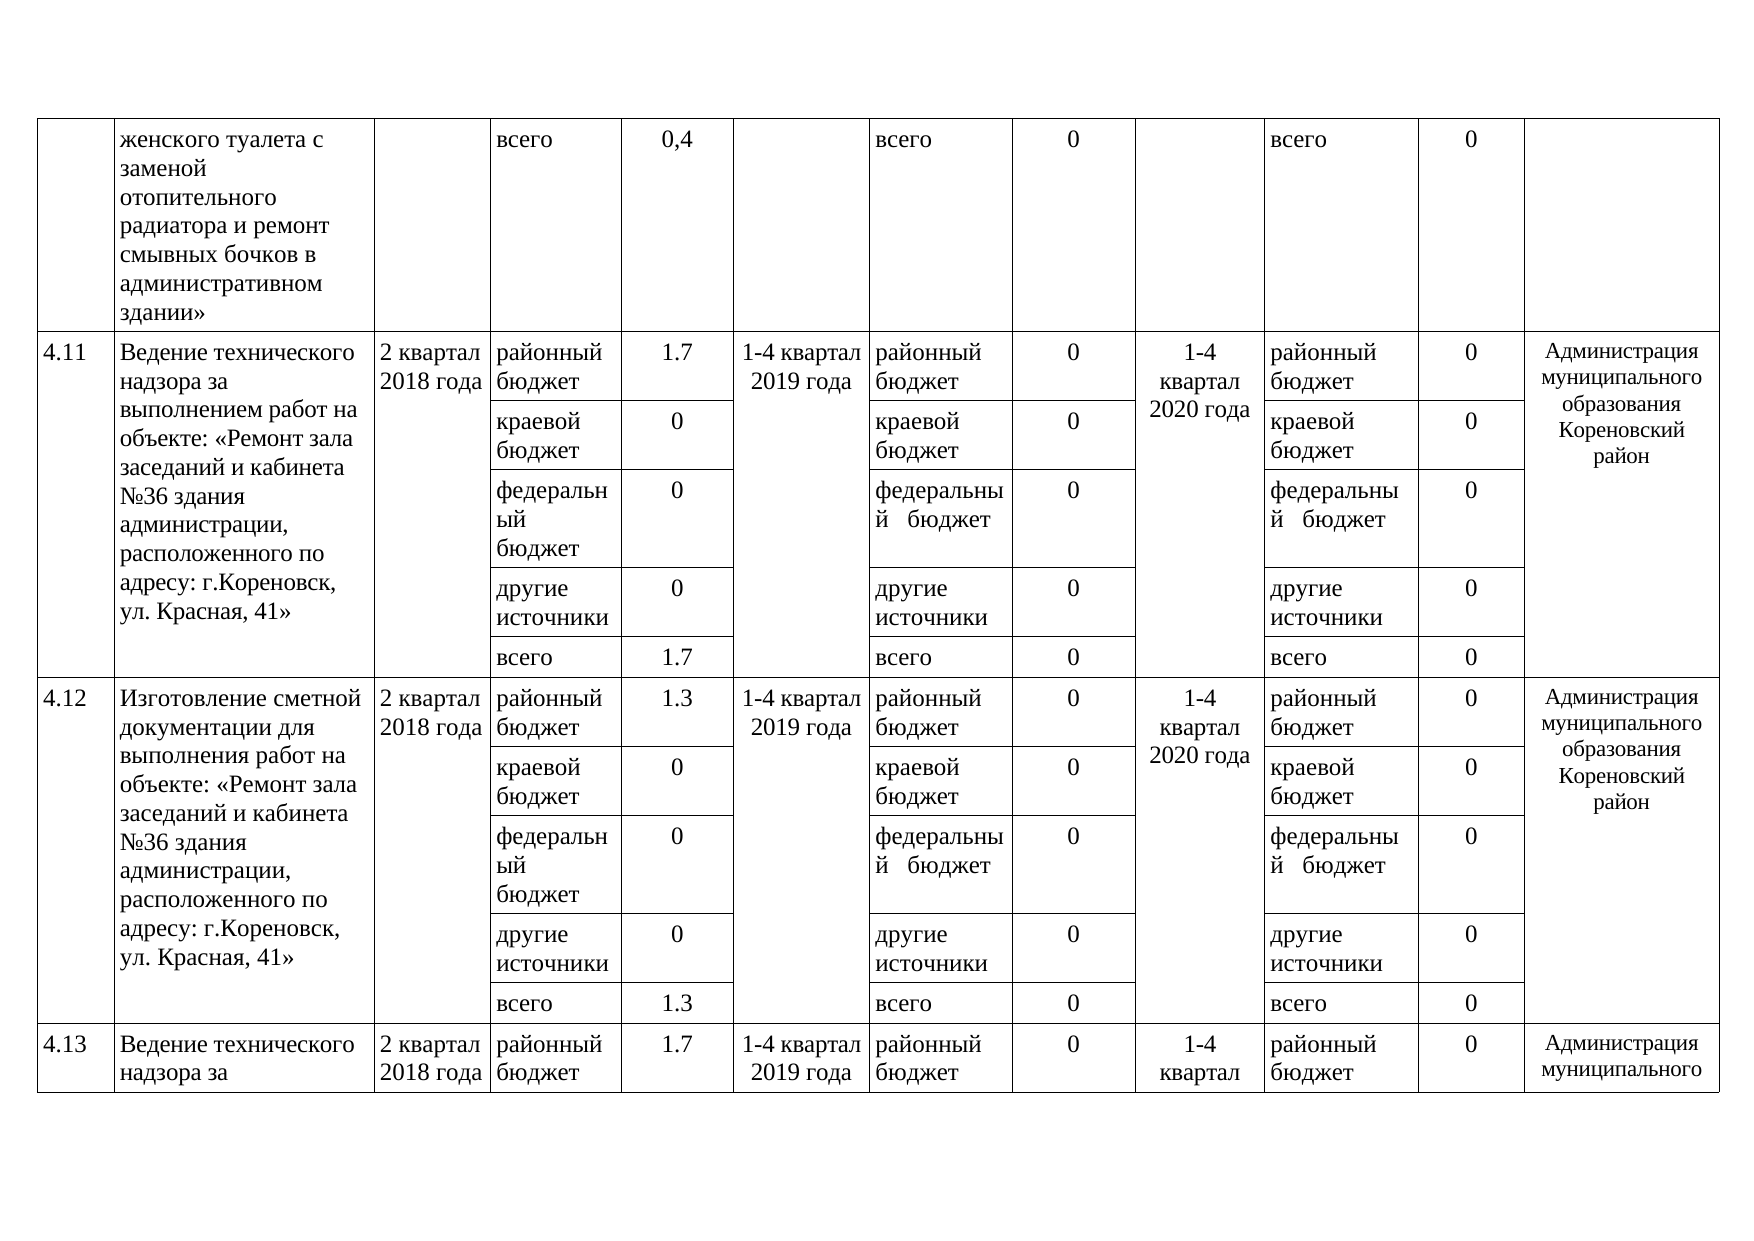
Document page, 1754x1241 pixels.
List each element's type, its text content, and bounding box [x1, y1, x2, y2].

table_cell 0 [1013, 332, 1135, 400]
table_cell всего [1265, 983, 1418, 1023]
table_cell 0 [622, 816, 733, 913]
table_cell всего [491, 637, 621, 677]
table_cell 0 [1419, 747, 1524, 815]
table_cell 1-4 квартал 2020 года [1136, 678, 1264, 1023]
table_cell [1525, 119, 1719, 331]
table_cell федеральный бюджет [1265, 470, 1418, 567]
table_cell Ведение технического надзора за [115, 1024, 374, 1092]
table_cell 0 [622, 470, 733, 567]
table_cell 1,3 [622, 983, 733, 1023]
table_cell всего [870, 637, 1012, 677]
table_cell [1136, 119, 1264, 331]
table_cell Администрация муниципального образования Кореновский район [1525, 678, 1719, 1023]
table_cell федеральный бюджет [491, 816, 621, 913]
table_cell 0 [1419, 816, 1524, 913]
table_cell всего [491, 119, 621, 331]
table_cell 1-4 квартал 2020 года [1136, 332, 1264, 677]
table_cell 2 квартал 2018 года [375, 678, 490, 1023]
table_cell районный бюджет [870, 1024, 1012, 1092]
table_cell 0 [1013, 816, 1135, 913]
table_cell 0 [1013, 747, 1135, 815]
table_cell 0 [1419, 914, 1524, 982]
table_cell 0,4 [622, 119, 733, 331]
table_cell Администрация муниципального образования Кореновский район [1525, 332, 1719, 677]
table_cell 0 [1419, 1024, 1524, 1092]
table_cell Изготовление сметной документации для выполнения работ на объекте: «Ремонт зала заседаний и кабинета №36 здания администрации, расположенного по адресу: г.Кореновск, ул. Красная, 41» [115, 678, 374, 1023]
table_cell краевой бюджет [491, 747, 621, 815]
table_cell [38, 119, 114, 331]
table_cell 0 [1013, 678, 1135, 746]
table_cell 0 [1013, 983, 1135, 1023]
table_cell другие источники [1265, 914, 1418, 982]
table_cell другие источники [491, 914, 621, 982]
table_cell 0 [1419, 568, 1524, 636]
table_cell федеральный бюджет [870, 816, 1012, 913]
table_cell всего [491, 983, 621, 1023]
table_cell федеральный бюджет [870, 470, 1012, 567]
table_cell Ведение технического надзора за выполнением работ на объекте: «Ремонт зала заседаний и кабинета №36 здания администрации, расположенного по адресу: г.Кореновск, ул. Красная, 41» [115, 332, 374, 677]
table_cell всего [1265, 119, 1418, 331]
table_cell краевой бюджет [1265, 401, 1418, 469]
table_cell краевой бюджет [870, 401, 1012, 469]
table_cell всего [870, 983, 1012, 1023]
table_cell другие источники [870, 914, 1012, 982]
table_cell 2 квартал 2018 года [375, 1024, 490, 1092]
table_cell 0 [1013, 568, 1135, 636]
table_cell 1,3 [622, 678, 733, 746]
table_cell районный бюджет [870, 332, 1012, 400]
table_cell 1,7 [622, 637, 733, 677]
table_cell [375, 119, 490, 331]
table_cell 0 [1013, 1024, 1135, 1092]
table_cell 0 [1419, 637, 1524, 677]
table_cell 0 [1419, 119, 1524, 331]
table_cell 0 [1419, 401, 1524, 469]
table_cell 1,7 [622, 332, 733, 400]
table_cell 0 [1013, 637, 1135, 677]
table_cell другие источники [1265, 568, 1418, 636]
table_cell районный бюджет [491, 332, 621, 400]
table_cell 0 [1013, 119, 1135, 331]
table_cell 4.11 [38, 332, 114, 677]
table_cell федеральный бюджет [1265, 816, 1418, 913]
table_cell районный бюджет [491, 1024, 621, 1092]
table_cell 4.12 [38, 678, 114, 1023]
table_cell районный бюджет [1265, 1024, 1418, 1092]
table_cell 1-4 квартал 2019 года [734, 332, 869, 677]
table_cell женского туалета с заменой отопительного радиатора и ремонт смывных бочков в административном здании» [115, 119, 374, 331]
table_cell краевой бюджет [1265, 747, 1418, 815]
table_cell 2 квартал 2018 года [375, 332, 490, 677]
table_cell федеральный бюджет [491, 470, 621, 567]
table_cell краевой бюджет [870, 747, 1012, 815]
table_cell 1-4 квартал [1136, 1024, 1264, 1092]
table_cell 0 [1013, 401, 1135, 469]
table_cell 0 [1419, 678, 1524, 746]
table_cell 0 [1419, 332, 1524, 400]
table_cell 1-4 квартал 2019 года [734, 678, 869, 1023]
table_cell краевой бюджет [491, 401, 621, 469]
table_cell 4.13 [38, 1024, 114, 1092]
table_cell районный бюджет [1265, 332, 1418, 400]
table_cell 0 [622, 401, 733, 469]
table_cell 0 [1419, 983, 1524, 1023]
table_cell 0 [622, 914, 733, 982]
table_cell районный бюджет [870, 678, 1012, 746]
table_cell 1,7 [622, 1024, 733, 1092]
table_cell районный бюджет [491, 678, 621, 746]
table_cell другие источники [491, 568, 621, 636]
table_cell [734, 119, 869, 331]
table_cell 0 [622, 747, 733, 815]
table_cell Администрация муниципального [1525, 1024, 1719, 1092]
table_cell 0 [1013, 914, 1135, 982]
table_cell 0 [1419, 470, 1524, 567]
table_cell всего [870, 119, 1012, 331]
table_cell 1-4 квартал 2019 года [734, 1024, 869, 1092]
table_cell районный бюджет [1265, 678, 1418, 746]
table_cell другие источники [870, 568, 1012, 636]
table_cell 0 [622, 568, 733, 636]
table_cell 0 [1013, 470, 1135, 567]
table_cell всего [1265, 637, 1418, 677]
